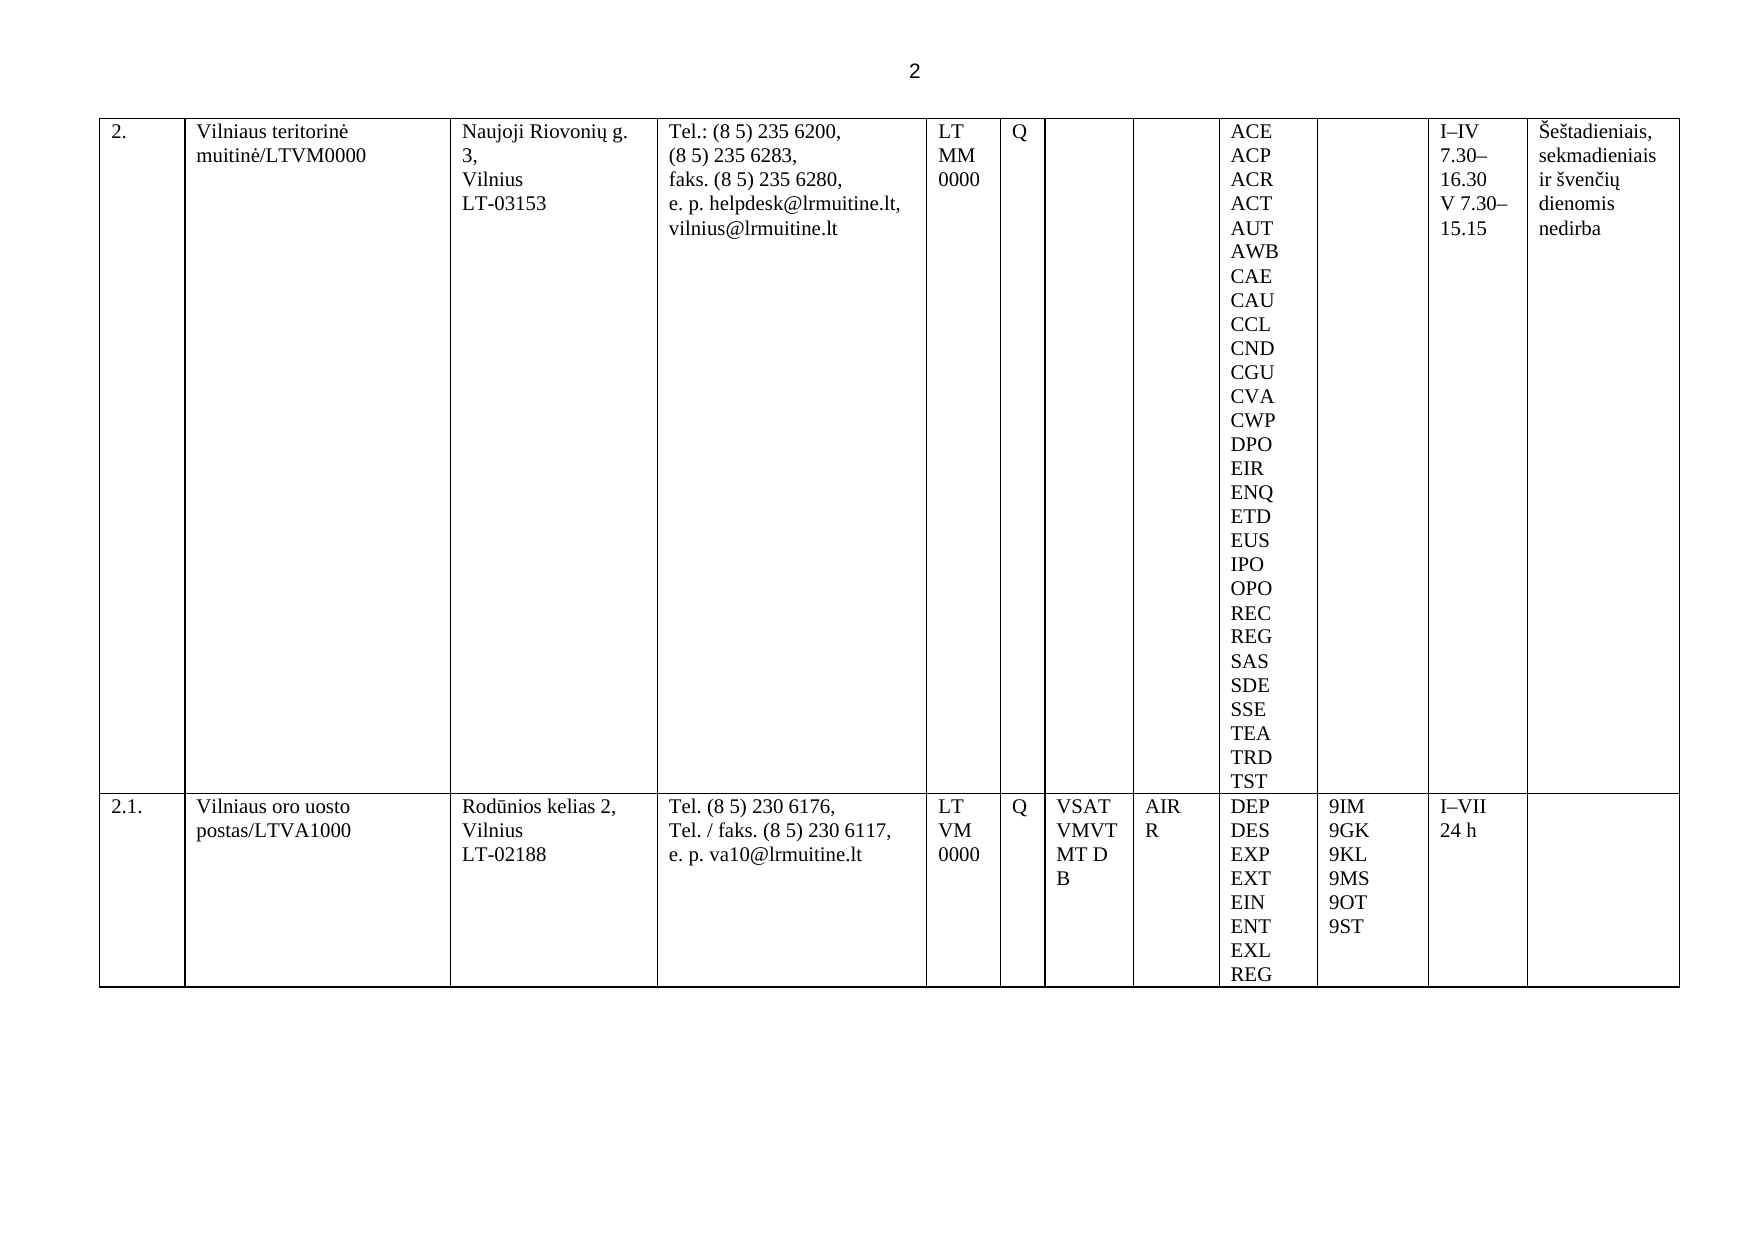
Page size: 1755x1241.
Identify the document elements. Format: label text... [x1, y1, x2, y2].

table_header [1046, 119, 1133, 793]
table_cell Tel. (8 5) 230 6176, Tel. / faks. (8 5) 230 6117, e. p. va10@lrmuitine.lt [658, 794, 926, 986]
table_header I–IV 7.30–16.30 V 7.30–15.15 [1429, 119, 1527, 793]
table_header Naujoji Riovonių g. 3, Vilnius LT-03153 [451, 119, 657, 793]
table_cell DEP DES EXP EXT EIN ENT EXL REG [1220, 794, 1317, 986]
table_cell 2.1. [100, 794, 184, 986]
table_header Šeštadieniais, sekmadieniais ir švenčių dienomis nedirba [1528, 119, 1679, 793]
table_header ACE ACP ACR ACT AUT AWB CAE CAU CCL CND CGU CVA CWP DPO EIR ENQ ETD EUS IPO OPO REC REG SAS SDE SSE TEA TRD TST [1220, 119, 1317, 793]
table_cell 9IM 9GK 9KL 9MS 9OT 9ST [1318, 794, 1428, 986]
table_cell Vilniaus oro uosto postas/LTVA1000 [186, 794, 450, 986]
table_header [1134, 119, 1219, 793]
table_header 2. [100, 119, 184, 793]
table_header Tel.: (8 5) 235 6200, (8 5) 235 6283, faks. (8 5) 235 6280, e. p. helpdesk@lrmuitine.lt, vilnius@lrmuitine.lt [658, 119, 926, 793]
table_cell Q [1001, 794, 1044, 986]
table_cell I–VII 24 h [1429, 794, 1527, 986]
table_header LT MM 0000 [927, 119, 1000, 793]
table_header Vilniaus teritorinė muitinė/LTVM0000 [186, 119, 450, 793]
table_cell Rodūnios kelias 2, Vilnius LT-02188 [451, 794, 657, 986]
table_cell [1528, 794, 1679, 986]
table_cell VSAT VMVT MT D B [1046, 794, 1133, 986]
table_header Q [1001, 119, 1044, 793]
table_cell LT VM 0000 [927, 794, 1000, 986]
table_header [1318, 119, 1428, 793]
table_cell AIR R [1134, 794, 1219, 986]
